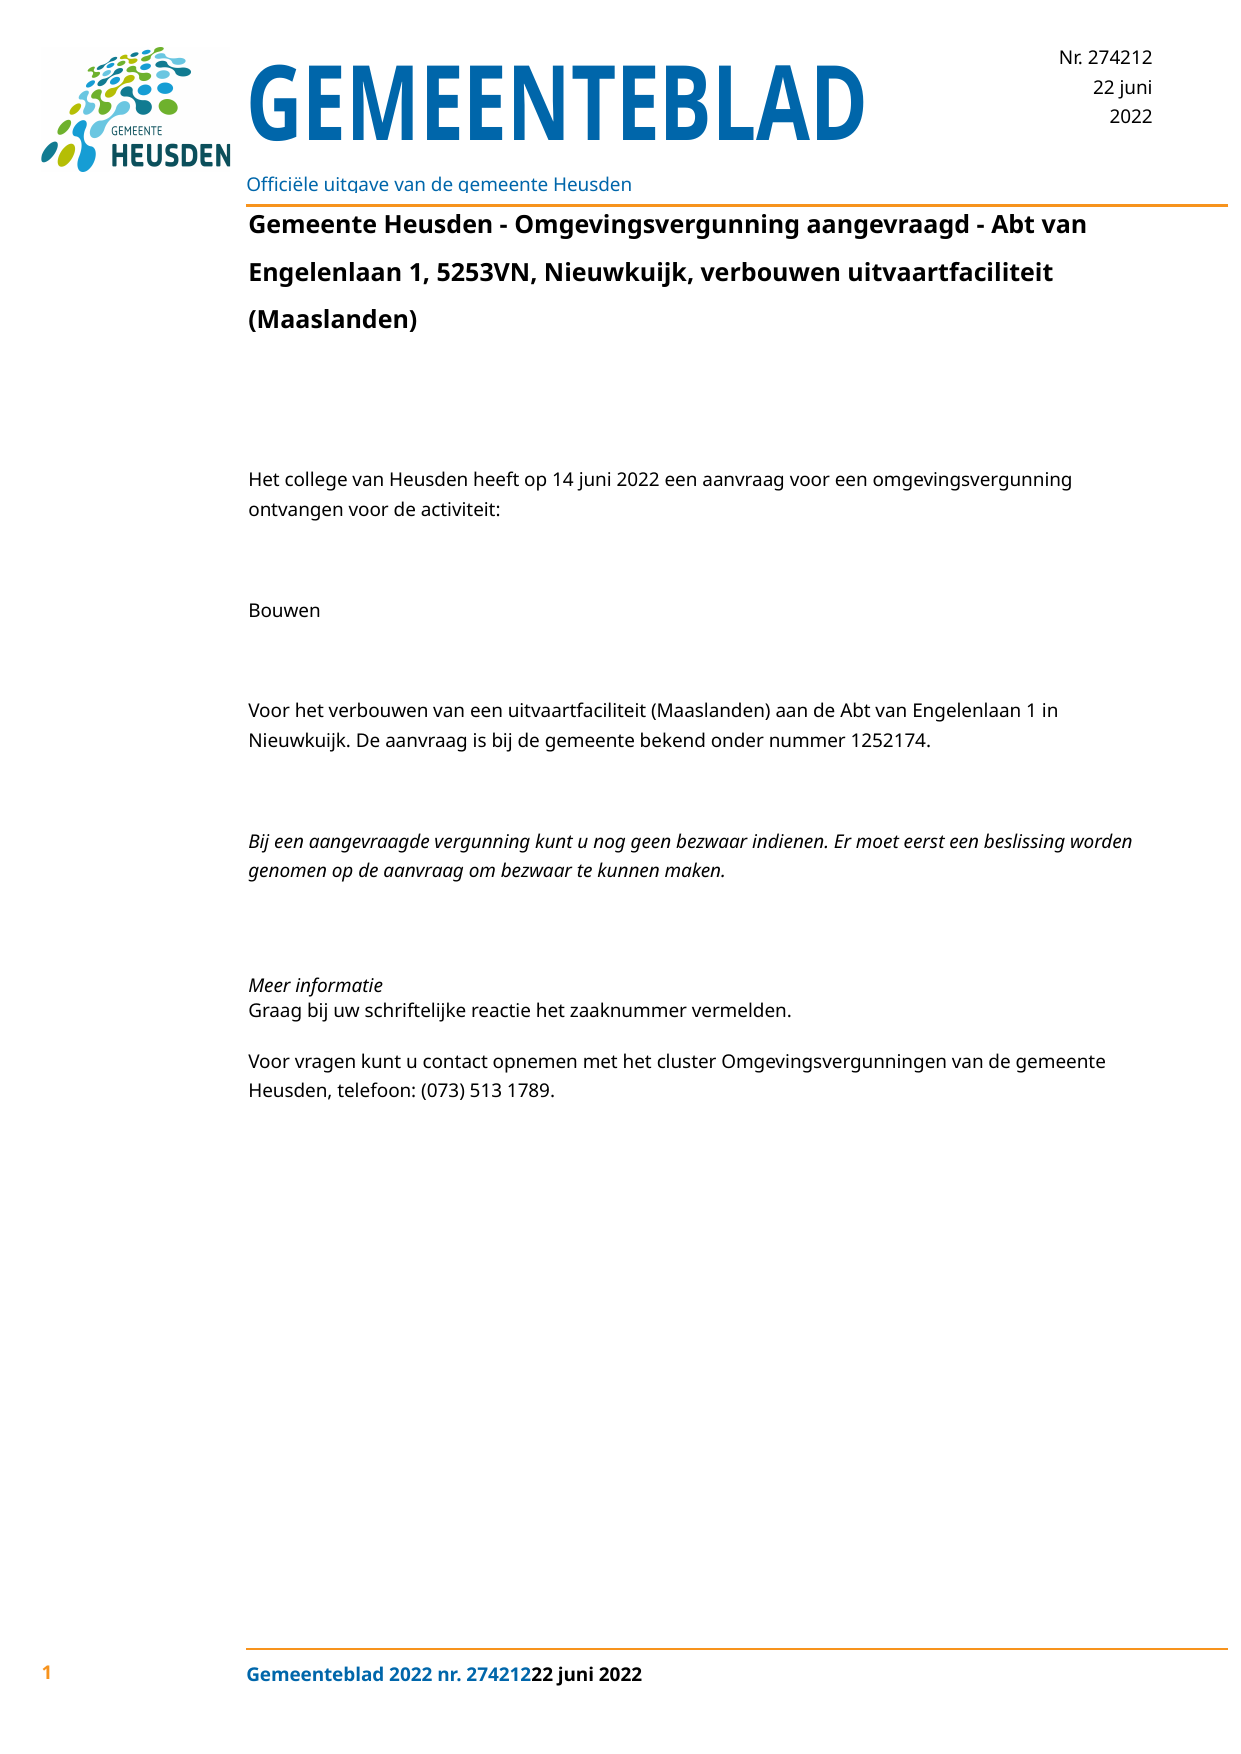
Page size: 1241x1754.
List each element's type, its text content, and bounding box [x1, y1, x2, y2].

text Voor vragen kunt u contact opnemen met het cluster Omgevingsvergunningen van de gemeente Heusden, telefoon: (073) 513 1789. [248, 1048, 1152, 1103]
text Bij een aangevraagde vergunning kunt u nog geen bezwaar indienen. Er moet eerst een beslissing worden genomen op de aanvraag om bezwaar te kunnen maken. [248, 828, 1152, 883]
picture [41, 47, 231, 172]
text Bouwen [248, 597, 1152, 622]
text Graag bij uw schriftelijke reactie het zaaknummer vermelden. [248, 998, 1152, 1023]
text Voor het verbouwen van een uitvaartfaciliteit (Maaslanden) aan de Abt van Engelenlaan 1 in Nieuwkuijk. De aanvraag is bij de gemeente bekend onder nummer 1252174. [248, 698, 1152, 753]
text Meer informatie [248, 972, 1152, 998]
text Het college van Heusden heeft op 14 juni 2022 een aanvraag voor een omgevingsvergunning ontvangen voor de activiteit: [248, 466, 1152, 522]
text Gemeente Heusden - Omgevingsvergunning aangevraagd - Abt van Engelenlaan 1, 5253VN, Nieuwkuijk, verbouwen uitvaartfaciliteit (Maaslanden) [248, 207, 1152, 336]
